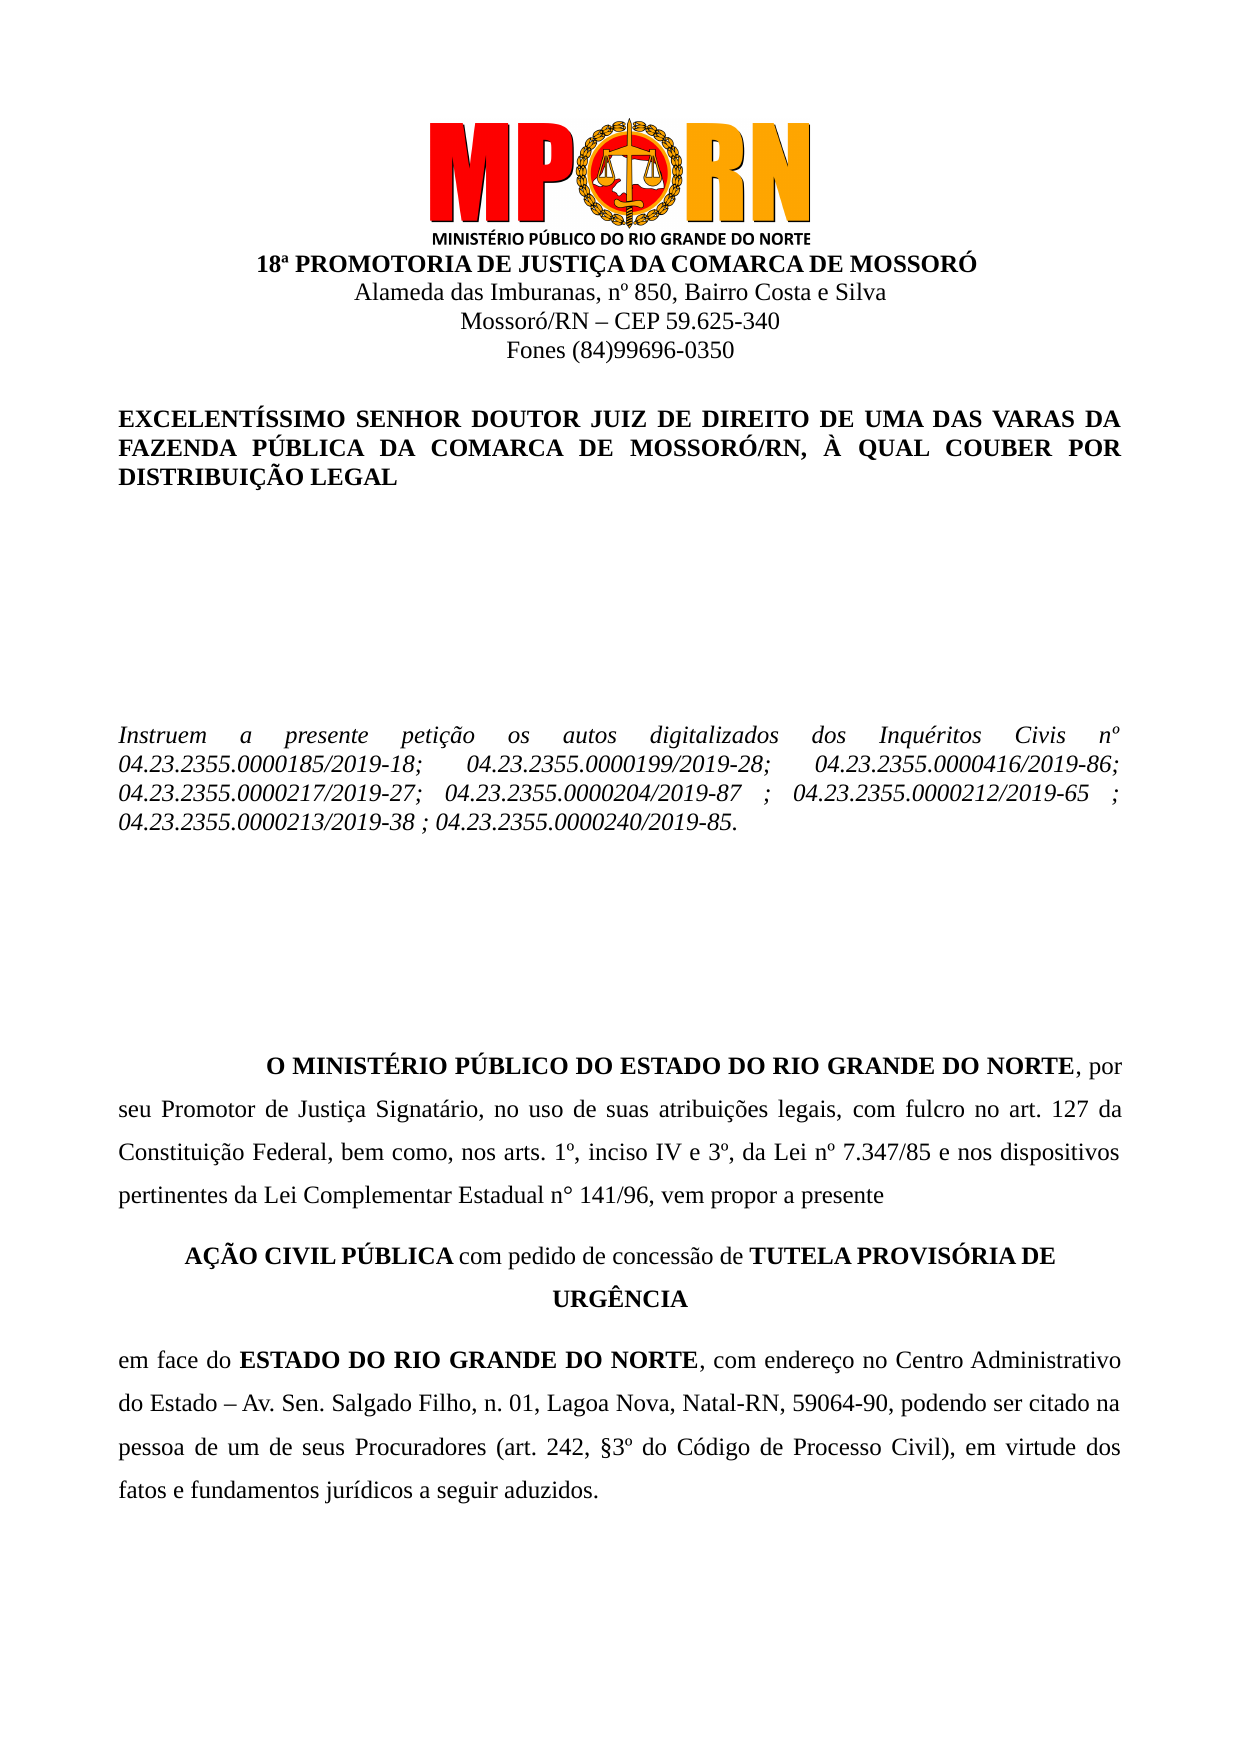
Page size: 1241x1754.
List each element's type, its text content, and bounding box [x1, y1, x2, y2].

text em face do ESTADO DO RIO GRANDE DO NORTE, com endereço no Centro Administrativo do Estado – Av. Sen. Salgado Filho, n. 01, Lagoa Nova, Natal-RN, 59064-90, podendo ser citado na pessoa de um de seus Procuradores (art. 242, §3º do Código de Processo Civil), em virtude dos fatos e fundamentos jurídicos a seguir aduzidos. [118, 1345, 1122, 1503]
text AÇÃO CIVIL PÚBLICA com pedido de concessão de TUTELA PROVISÓRIA DE URGÊNCIA [118, 1241, 1122, 1313]
text Mossoró/RN – CEP 59.625-340 [118, 306, 1122, 335]
text EXCELENTÍSSIMO SENHOR DOUTOR JUIZ DE DIREITO DE UMA DAS VARAS DA FAZENDA PÚBLICA DA COMARCA DE MOSSORÓ/RN, À QUAL COUBER POR DISTRIBUIÇÃO LEGAL [118, 404, 1122, 491]
text Instruem a presente petição os autos digitalizados dos Inquéritos Civis nº 04.23.2355.0000185/2019-18; 04.23.2355.0000199/2019-28; 04.23.2355.0000416/2019-86; 04.23.2355.0000217/2019-27; 04.23.2355.0000204/2019-87 ; 04.23.2355.0000212/2019-65 ; 04.23.2355.0000213/2019-38 ; 04.23.2355.0000240/2019-85. [118, 721, 1122, 836]
text Alameda das Imburanas, nº 850, Bairro Costa e Silva [118, 277, 1122, 306]
picture [430, 118, 811, 245]
text 18ª PROMOTORIA DE JUSTIÇA DA COMARCA DE MOSSORÓ [118, 249, 1122, 277]
text O MINISTÉRIO PÚBLICO DO ESTADO DO RIO GRANDE DO NORTE, por seu Promotor de Justiça Signatário, no uso de suas atribuições legais, com fulcro no art. 127 da Constituição Federal, bem como, nos arts. 1º, inciso IV e 3º, da Lei nº 7.347/85 e nos dispositivos pertinentes da Lei Complementar Estadual n° 141/96, vem propor a presente [118, 1051, 1122, 1209]
text Fones (84)99696-0350 [118, 335, 1122, 364]
